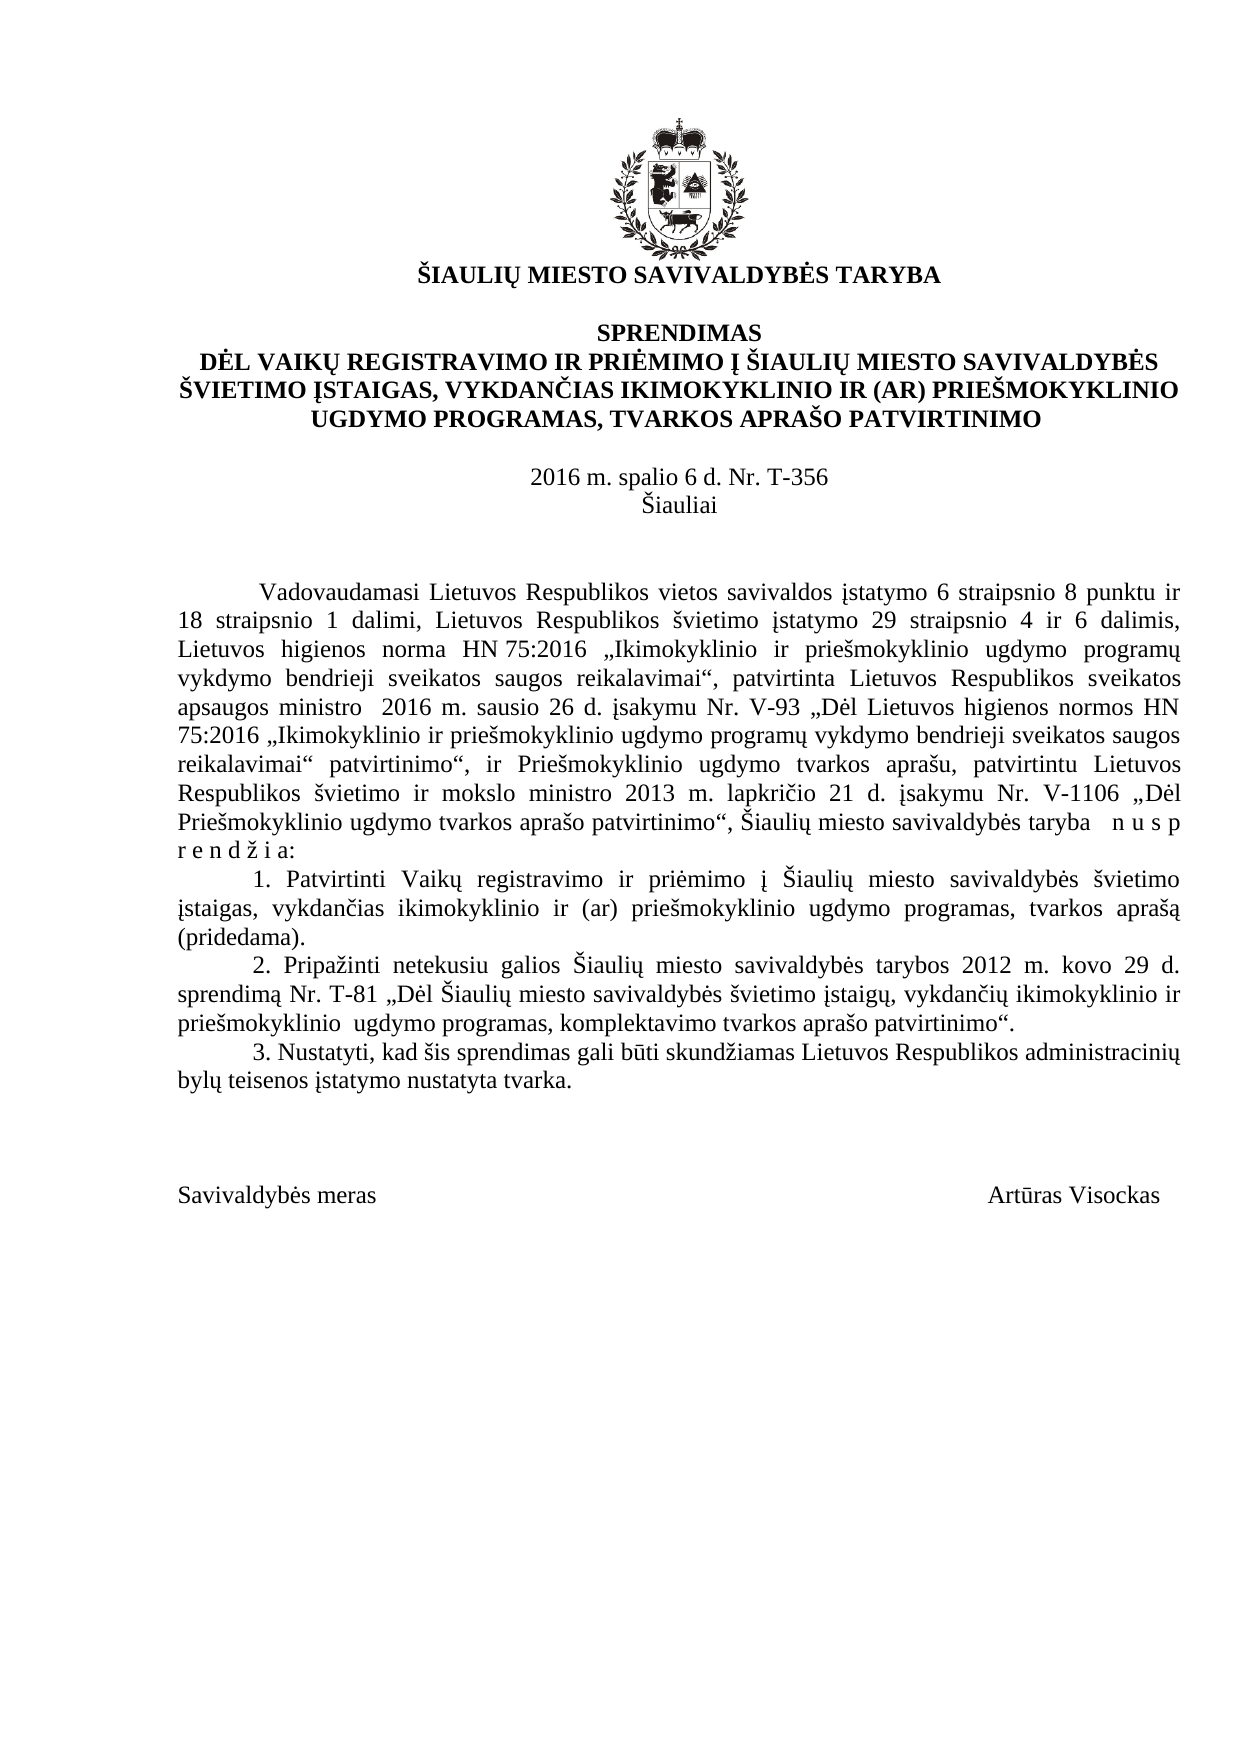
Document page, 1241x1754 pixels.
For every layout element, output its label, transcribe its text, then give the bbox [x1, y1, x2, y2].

text Šiaulių miesto savivaldybės taryba [177, 260, 1181, 289]
text 2. Pripažinti netekusiu galios Šiaulių miesto savivaldybės tarybos 2012 m. kovo 29 d. sprendimą Nr. T-81 „Dėl Šiaulių miesto savivaldybės švietimo įstaigų, vykdančių ikimokyklinio ir priešmokyklinio ugdymo programas, komplektavimo tvarkos aprašo patvirtinimo“. [177, 950, 1181, 1037]
text Savivaldybės meras Artūras Visockas [177, 1180, 1181, 1209]
text Vadovaudamasi Lietuvos Respublikos vietos savivaldos įstatymo 6 straipsnio 8 punktu ir 18 straipsnio 1 dalimi, Lietuvos Respublikos švietimo įstatymo 29 straipsnio 4 ir 6 dalimis, Lietuvos higienos norma HN 75:2016 „Ikimokyklinio ir priešmokyklinio ugdymo programų vykdymo bendrieji sveikatos saugos reikalavimai“, patvirtinta Lietuvos Respublikos sveikatos apsaugos ministro 2016 m. sausio 26 d. įsakymu Nr. V-93 „Dėl Lietuvos higienos normos HN 75:2016 „Ikimokyklinio ir priešmokyklinio ugdymo programų vykdymo bendrieji sveikatos saugos reikalavimai“ patvirtinimo“, ir Priešmokyklinio ugdymo tvarkos aprašu, patvirtintu Lietuvos Respublikos švietimo ir mokslo ministro 2013 m. lapkričio 21 d. įsakymu Nr. V-1106 „Dėl Priešmokyklinio ugdymo tvarkos aprašo patvirtinimo“, Šiaulių miesto savivaldybės taryba n u s p r e n d ž i a: [177, 577, 1181, 864]
text Šiauliai [177, 490, 1181, 519]
text SPRENDIMAS [177, 318, 1181, 347]
text 2016 m. spalio 6 d. Nr. T-356 [177, 462, 1181, 490]
text dėl VAIKŲ REGISTRAVIMO IR PRIĖMIMO Į ŠIAULIŲ MIESTO SAVIVALDYBĖS ŠVIETIMO ĮSTAIGAS, VYKDANČIAS IKIMOKYKLINIO IR (AR) PRIEŠMOKYKLINIO UGDYMO PROGRAMAS, TVARKOS APRAŠO patvirtinimo [177, 347, 1181, 433]
text 1. Patvirtinti Vaikų registravimo ir priėmimo į Šiaulių miesto savivaldybės švietimo įstaigas, vykdančias ikimokyklinio ir (ar) priešmokyklinio ugdymo programas, tvarkos aprašą (pridedama). [177, 864, 1181, 950]
text 3. Nustatyti, kad šis sprendimas gali būti skundžiamas Lietuvos Respublikos administracinių bylų teisenos įstatymo nustatyta tvarka. [177, 1037, 1181, 1094]
